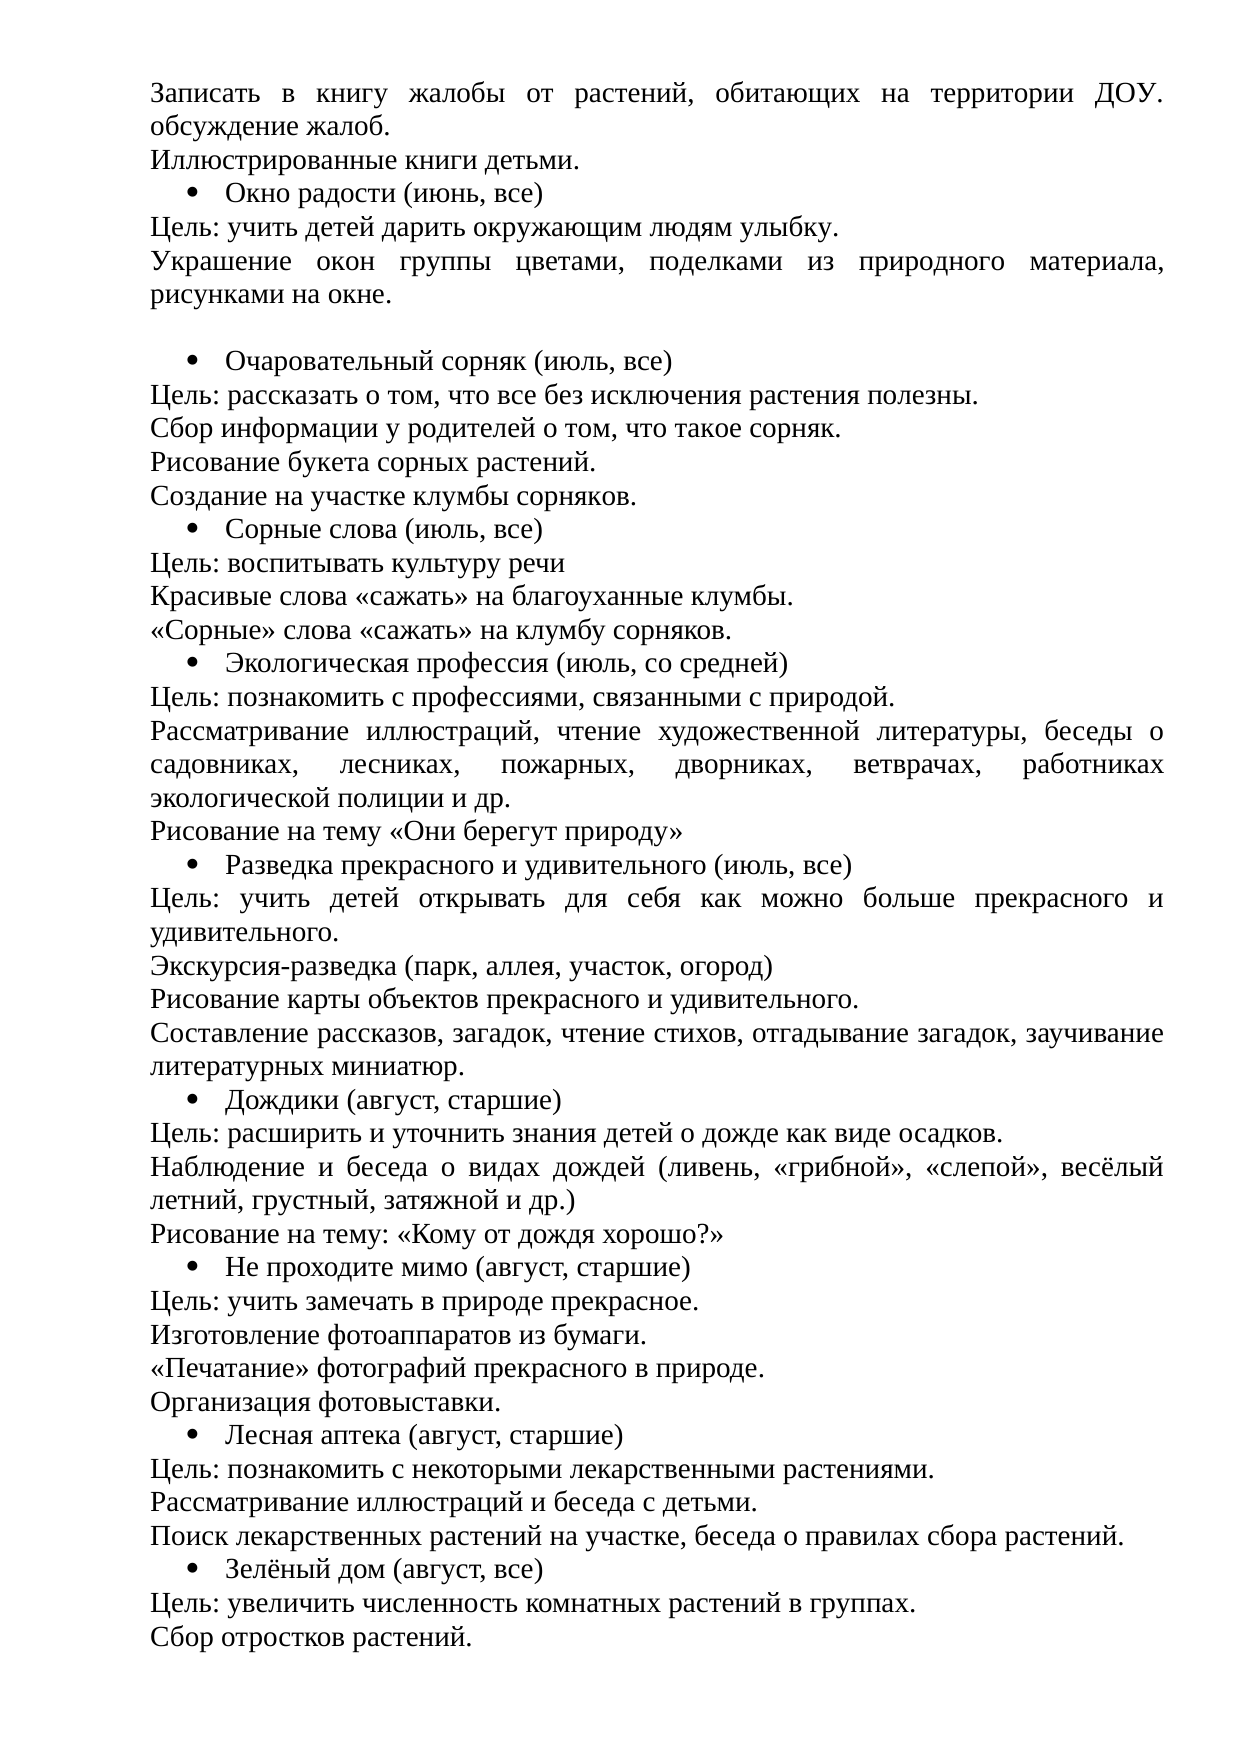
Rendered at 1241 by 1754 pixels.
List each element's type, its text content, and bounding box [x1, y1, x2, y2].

text Рассматривание иллюстраций, чтение художественной литературы, беседы о садовниках, лесниках, пожарных, дворниках, ветврачах, работниках экологической полиции и др. [150, 713, 1165, 813]
list Лесная аптека (август, старшие) [187, 1417, 1165, 1451]
text Украшение окон группы цветами, поделками из природного материала, рисунками на окне. [150, 243, 1165, 310]
text Рисование карты объектов прекрасного и удивительного. [150, 981, 1165, 1015]
text Записать в книгу жалобы от растений, обитающих на территории ДОУ. обсуждение жалоб. [150, 75, 1165, 142]
list Экологическая профессия (июль, со средней) [187, 646, 1165, 679]
text Сбор информации у родителей о том, что такое сорняк. [150, 411, 1165, 444]
text Цель: воспитывать культуру речи [150, 545, 1165, 578]
text Цель: познакомить с некоторыми лекарственными растениями. [150, 1451, 1165, 1484]
text Организация фотовыставки. [150, 1384, 1165, 1417]
text Цель: учить детей дарить окружающим людям улыбку. [150, 209, 1165, 243]
list Разведка прекрасного и удивительного (июль, все) [187, 847, 1165, 881]
text Цель: расширить и уточнить знания детей о дожде как виде осадков. [150, 1115, 1165, 1149]
text Рисование на тему «Они берегут природу» [150, 813, 1165, 847]
list Не проходите мимо (август, старшие) [187, 1249, 1165, 1283]
text Цель: познакомить с профессиями, связанными с природой. [150, 679, 1165, 713]
text Цель: увеличить численность комнатных растений в группах. [150, 1585, 1165, 1619]
text Изготовление фотоаппаратов из бумаги. [150, 1317, 1165, 1350]
text Цель: рассказать о том, что все без исключения растения полезны. [150, 377, 1165, 411]
text Иллюстрированные книги детьми. [150, 142, 1165, 176]
text Рисование на тему: «Кому от дождя хорошо?» [150, 1216, 1165, 1249]
text Поиск лекарственных растений на участке, беседа о правилах сбора растений. [150, 1518, 1165, 1552]
text Цель: учить замечать в природе прекрасное. [150, 1283, 1165, 1317]
text Красивые слова «сажать» на благоуханные клумбы. [150, 578, 1165, 612]
text Наблюдение и беседа о видах дождей (ливень, «грибной», «слепой», весёлый летний, грустный, затяжной и др.) [150, 1149, 1165, 1216]
list Зелёный дом (август, все) [187, 1552, 1165, 1585]
text Рассматривание иллюстраций и беседа с детьми. [150, 1484, 1165, 1518]
text Рисование букета сорных растений. [150, 444, 1165, 478]
list Очаровательный сорняк (июль, все) [187, 343, 1165, 377]
text Цель: учить детей открывать для себя как можно больше прекрасного и удивительного. [150, 881, 1165, 948]
text Составление рассказов, загадок, чтение стихов, отгадывание загадок, заучивание литературных миниатюр. [150, 1015, 1165, 1082]
text Создание на участке клумбы сорняков. [150, 478, 1165, 511]
list Сорные слова (июль, все) [187, 511, 1165, 545]
text Экскурсия-разведка (парк, аллея, участок, огород) [150, 948, 1165, 981]
text «Сорные» слова «сажать» на клумбу сорняков. [150, 612, 1165, 646]
list Окно радости (июнь, все) [187, 176, 1165, 209]
text Сбор отростков растений. [150, 1619, 1165, 1652]
list Дождики (август, старшие) [187, 1082, 1165, 1115]
text «Печатание» фотографий прекрасного в природе. [150, 1350, 1165, 1384]
